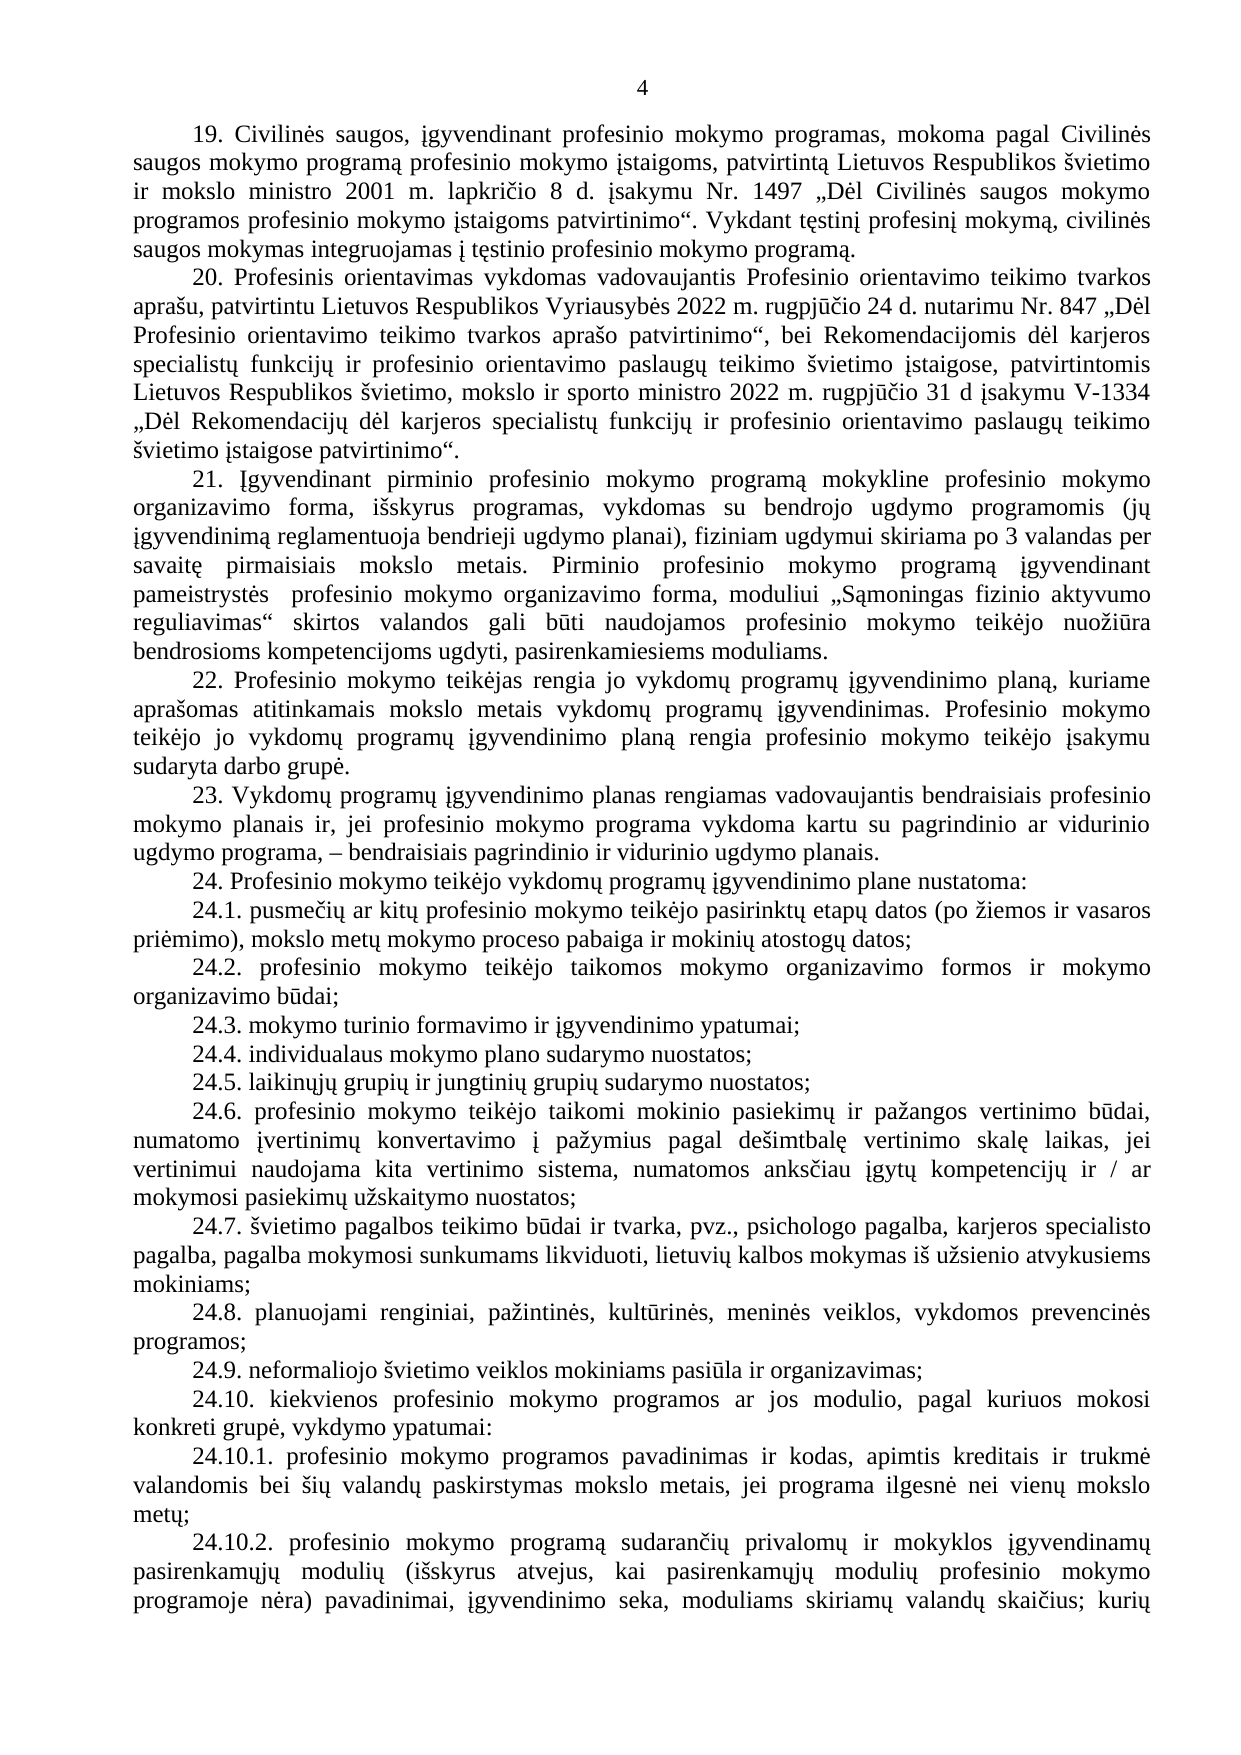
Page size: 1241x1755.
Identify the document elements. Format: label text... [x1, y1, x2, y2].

text 24.4. individualaus mokymo plano sudarymo nuostatos; [133, 1039, 1152, 1067]
text 22. Profesinio mokymo teikėjas rengia jo vykdomų programų įgyvendinimo planą, kuriame aprašomas atitinkamais mokslo metais vykdomų programų įgyvendinimas. Profesinio mokymo teikėjo jo vykdomų programų įgyvendinimo planą rengia profesinio mokymo teikėjo įsakymu sudaryta darbo grupė. [133, 665, 1152, 780]
text 24.10.2. profesinio mokymo programą sudarančių privalomų ir mokyklos įgyvendinamų pasirenkamųjų modulių (išskyrus atvejus, kai pasirenkamųjų modulių profesinio mokymo programoje nėra) pavadinimai, įgyvendinimo seka, moduliams skiriamų valandų skaičius; kurių [133, 1527, 1152, 1614]
text 24.10. kiekvienos profesinio mokymo programos ar jos modulio, pagal kuriuos mokosi konkreti grupė, vykdymo ypatumai: [133, 1384, 1152, 1441]
text 24.2. profesinio mokymo teikėjo taikomos mokymo organizavimo formos ir mokymo organizavimo būdai; [133, 952, 1152, 1010]
text 24.7. švietimo pagalbos teikimo būdai ir tvarka, pvz., psichologo pagalba, karjeros specialisto pagalba, pagalba mokymosi sunkumams likviduoti, lietuvių kalbos mokymas iš užsienio atvykusiems mokiniams; [133, 1211, 1152, 1297]
text 24.8. planuojami renginiai, pažintinės, kultūrinės, meninės veiklos, vykdomos prevencinės programos; [133, 1297, 1152, 1355]
text 24.6. profesinio mokymo teikėjo taikomi mokinio pasiekimų ir pažangos vertinimo būdai, numatomo įvertinimų konvertavimo į pažymius pagal dešimtbalę vertinimo skalę laikas, jei vertinimui naudojama kita vertinimo sistema, numatomos anksčiau įgytų kompetencijų ir / ar mokymosi pasiekimų užskaitymo nuostatos; [133, 1096, 1152, 1211]
text 24.3. mokymo turinio formavimo ir įgyvendinimo ypatumai; [133, 1010, 1152, 1039]
text 24.1. pusmečių ar kitų profesinio mokymo teikėjo pasirinktų etapų datos (po žiemos ir vasaros priėmimo), mokslo metų mokymo proceso pabaiga ir mokinių atostogų datos; [133, 895, 1152, 952]
text 20. Profesinis orientavimas vykdomas vadovaujantis Profesinio orientavimo teikimo tvarkos aprašu, patvirtintu Lietuvos Respublikos Vyriausybės 2022 m. rugpjūčio 24 d. nutarimu Nr. 847 „Dėl Profesinio orientavimo teikimo tvarkos aprašo patvirtinimo“, bei Rekomendacijomis dėl karjeros specialistų funkcijų ir profesinio orientavimo paslaugų teikimo švietimo įstaigose, patvirtintomis Lietuvos Respublikos švietimo, mokslo ir sporto ministro 2022 m. rugpjūčio 31 d įsakymu V-1334 „Dėl Rekomendacijų dėl karjeros specialistų funkcijų ir profesinio orientavimo paslaugų teikimo švietimo įstaigose patvirtinimo“. [133, 262, 1152, 464]
text 21. Įgyvendinant pirminio profesinio mokymo programą mokykline profesinio mokymo organizavimo forma, išskyrus programas, vykdomas su bendrojo ugdymo programomis (jų įgyvendinimą reglamentuoja bendrieji ugdymo planai), fiziniam ugdymui skiriama po 3 valandas per savaitę pirmaisiais mokslo metais. Pirminio profesinio mokymo programą įgyvendinant pameistrystės profesinio mokymo organizavimo forma, moduliui „Sąmoningas fizinio aktyvumo reguliavimas“ skirtos valandos gali būti naudojamos profesinio mokymo teikėjo nuožiūra bendrosioms kompetencijoms ugdyti, pasirenkamiesiems moduliams. [133, 464, 1152, 665]
text 24.9. neformaliojo švietimo veiklos mokiniams pasiūla ir organizavimas; [133, 1355, 1152, 1384]
text 19. Civilinės saugos, įgyvendinant profesinio mokymo programas, mokoma pagal Civilinės saugos mokymo programą profesinio mokymo įstaigoms, patvirtintą Lietuvos Respublikos švietimo ir mokslo ministro 2001 m. lapkričio 8 d. įsakymu Nr. 1497 „Dėl Civilinės saugos mokymo programos profesinio mokymo įstaigoms patvirtinimo“. Vykdant tęstinį profesinį mokymą, civilinės saugos mokymas integruojamas į tęstinio profesinio mokymo programą. [133, 119, 1152, 262]
text 24.5. laikinųjų grupių ir jungtinių grupių sudarymo nuostatos; [133, 1067, 1152, 1096]
text 24.10.1. profesinio mokymo programos pavadinimas ir kodas, apimtis kreditais ir trukmė valandomis bei šių valandų paskirstymas mokslo metais, jei programa ilgesnė nei vienų mokslo metų; [133, 1441, 1152, 1527]
text 24. Profesinio mokymo teikėjo vykdomų programų įgyvendinimo plane nustatoma: [133, 866, 1152, 895]
text 23. Vykdomų programų įgyvendinimo planas rengiamas vadovaujantis bendraisiais profesinio mokymo planais ir, jei profesinio mokymo programa vykdoma kartu su pagrindinio ar vidurinio ugdymo programa, – bendraisiais pagrindinio ir vidurinio ugdymo planais. [133, 780, 1152, 866]
